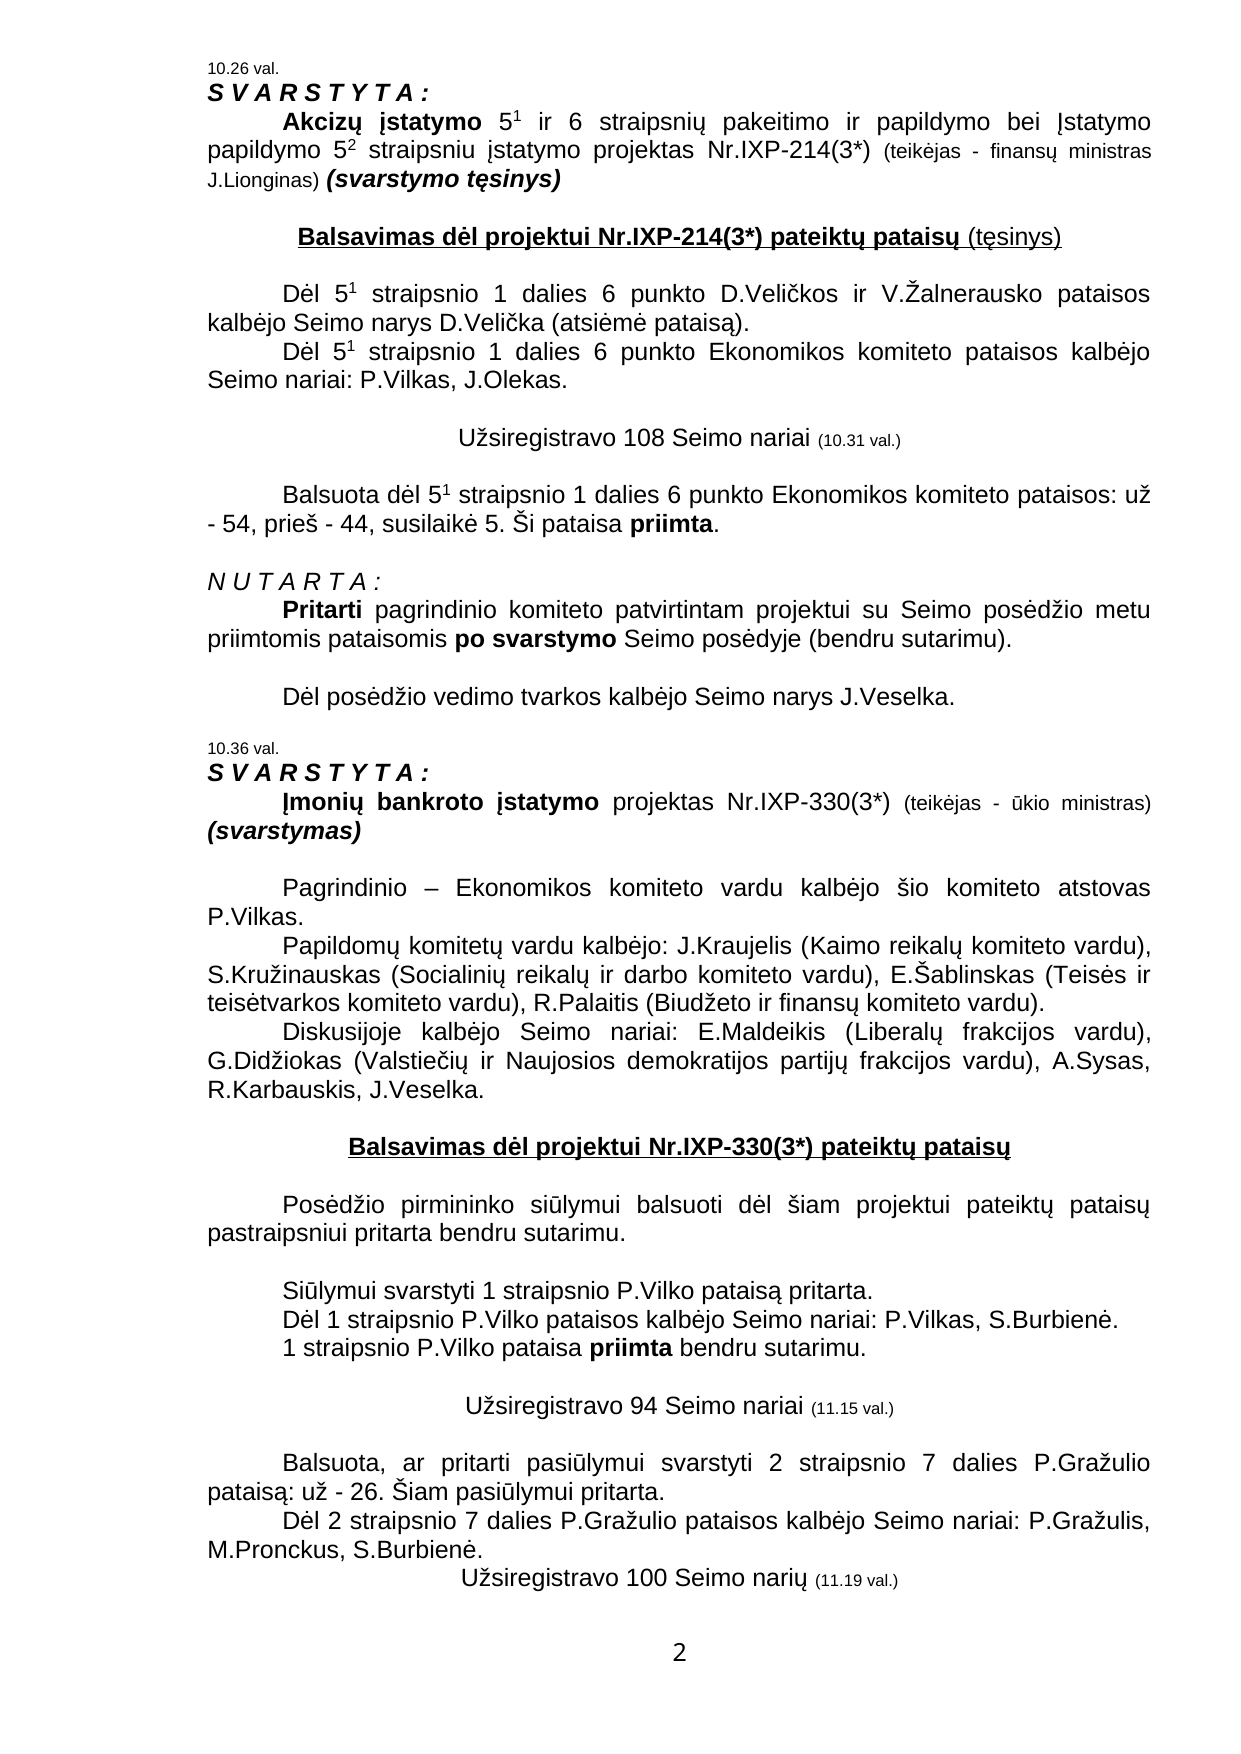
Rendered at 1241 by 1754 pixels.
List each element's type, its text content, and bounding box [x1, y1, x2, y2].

text Balsuota, ar pritarti pasiūlymui svarstyti 2 straipsnio 7 dalies P.Gražulio pataisą: už - 26. Šiam pasiūlymui pritarta. [207, 1448, 1152, 1506]
text Balsavimas dėl projektui Nr.IXP-330(3*) pateiktų pataisų [207, 1132, 1152, 1161]
text 1 straipsnio P.Vilko pataisa priimta bendru sutarimu. [207, 1333, 1152, 1362]
text Pagrindinio – Ekonomikos komiteto vardu kalbėjo šio komiteto atstovas P.Vilkas. [207, 873, 1152, 931]
text Siūlymui svarstyti 1 straipsnio P.Vilko pataisą pritarta. [207, 1276, 1152, 1304]
text 10.36 val. [207, 739, 1152, 758]
text Diskusijoje kalbėjo Seimo nariai: E.Maldeikis (Liberalų frakcijos vardu), G.Didžiokas (Valstiečių ir Naujosios demokratijos partijų frakcijos vardu), A.Sysas, R.Karbauskis, J.Veselka. [207, 1017, 1152, 1103]
text N U T A R T A : [207, 567, 1152, 595]
text Dėl posėdžio vedimo tvarkos kalbėjo Seimo narys J.Veselka. [207, 682, 1152, 710]
text Balsavimas dėl projektui Nr.IXP-214(3*) pateiktų pataisų (tęsinys) [207, 222, 1152, 250]
text Dėl 51 straipsnio 1 dalies 6 punkto D.Veličkos ir V.Žalnerausko pataisos kalbėjo Seimo narys D.Velička (atsiėmė pataisą). [207, 279, 1152, 337]
text Balsuota dėl 51 straipsnio 1 dalies 6 punkto Ekonomikos komiteto pataisos: už - 54, prieš - 44, susilaikė 5. Ši pataisa priimta. [207, 480, 1152, 538]
text Įmonių bankroto įstatymo projektas Nr.IXP-330(3*) (teikėjas - ūkio ministras) (svarstymas) [207, 787, 1152, 844]
text Papildomų komitetų vardu kalbėjo: J.Kraujelis (Kaimo reikalų komiteto vardu), S.Kružinauskas (Socialinių reikalų ir darbo komiteto vardu), E.Šablinskas (Teisės ir teisėtvarkos komiteto vardu), R.Palaitis (Biudžeto ir finansų komiteto vardu). [207, 931, 1152, 1017]
text 10.26 val. [207, 59, 1152, 78]
text Posėdžio pirmininko siūlymui balsuoti dėl šiam projektui pateiktų pataisų pastraipsniui pritarta bendru sutarimu. [207, 1189, 1152, 1247]
text Užsiregistravo 94 Seimo nariai (11.15 val.) [207, 1391, 1152, 1419]
text S V A R S T Y T A : [207, 78, 1152, 107]
text Akcizų įstatymo 51 ir 6 straipsnių pakeitimo ir papildymo bei Įstatymo papildymo 52 straipsniu įstatymo projektas Nr.IXP-214(3*) (teikėjas - finansų ministras J.Lionginas) (svarstymo tęsinys) [207, 107, 1152, 193]
text S V A R S T Y T A : [207, 758, 1152, 787]
text Pritarti pagrindinio komiteto patvirtintam projektui su Seimo posėdžio metu priimtomis pataisomis po svarstymo Seimo posėdyje (bendru sutarimu). [207, 595, 1152, 653]
text Užsiregistravo 100 Seimo narių (11.19 val.) [207, 1563, 1152, 1592]
text Dėl 1 straipsnio P.Vilko pataisos kalbėjo Seimo nariai: P.Vilkas, S.Burbienė. [207, 1304, 1152, 1333]
text Užsiregistravo 108 Seimo nariai (10.31 val.) [207, 423, 1152, 452]
text Dėl 51 straipsnio 1 dalies 6 punkto Ekonomikos komiteto pataisos kalbėjo Seimo nariai: P.Vilkas, J.Olekas. [207, 337, 1152, 394]
text Dėl 2 straipsnio 7 dalies P.Gražulio pataisos kalbėjo Seimo nariai: P.Gražulis, M.Pronckus, S.Burbienė. [207, 1506, 1152, 1563]
